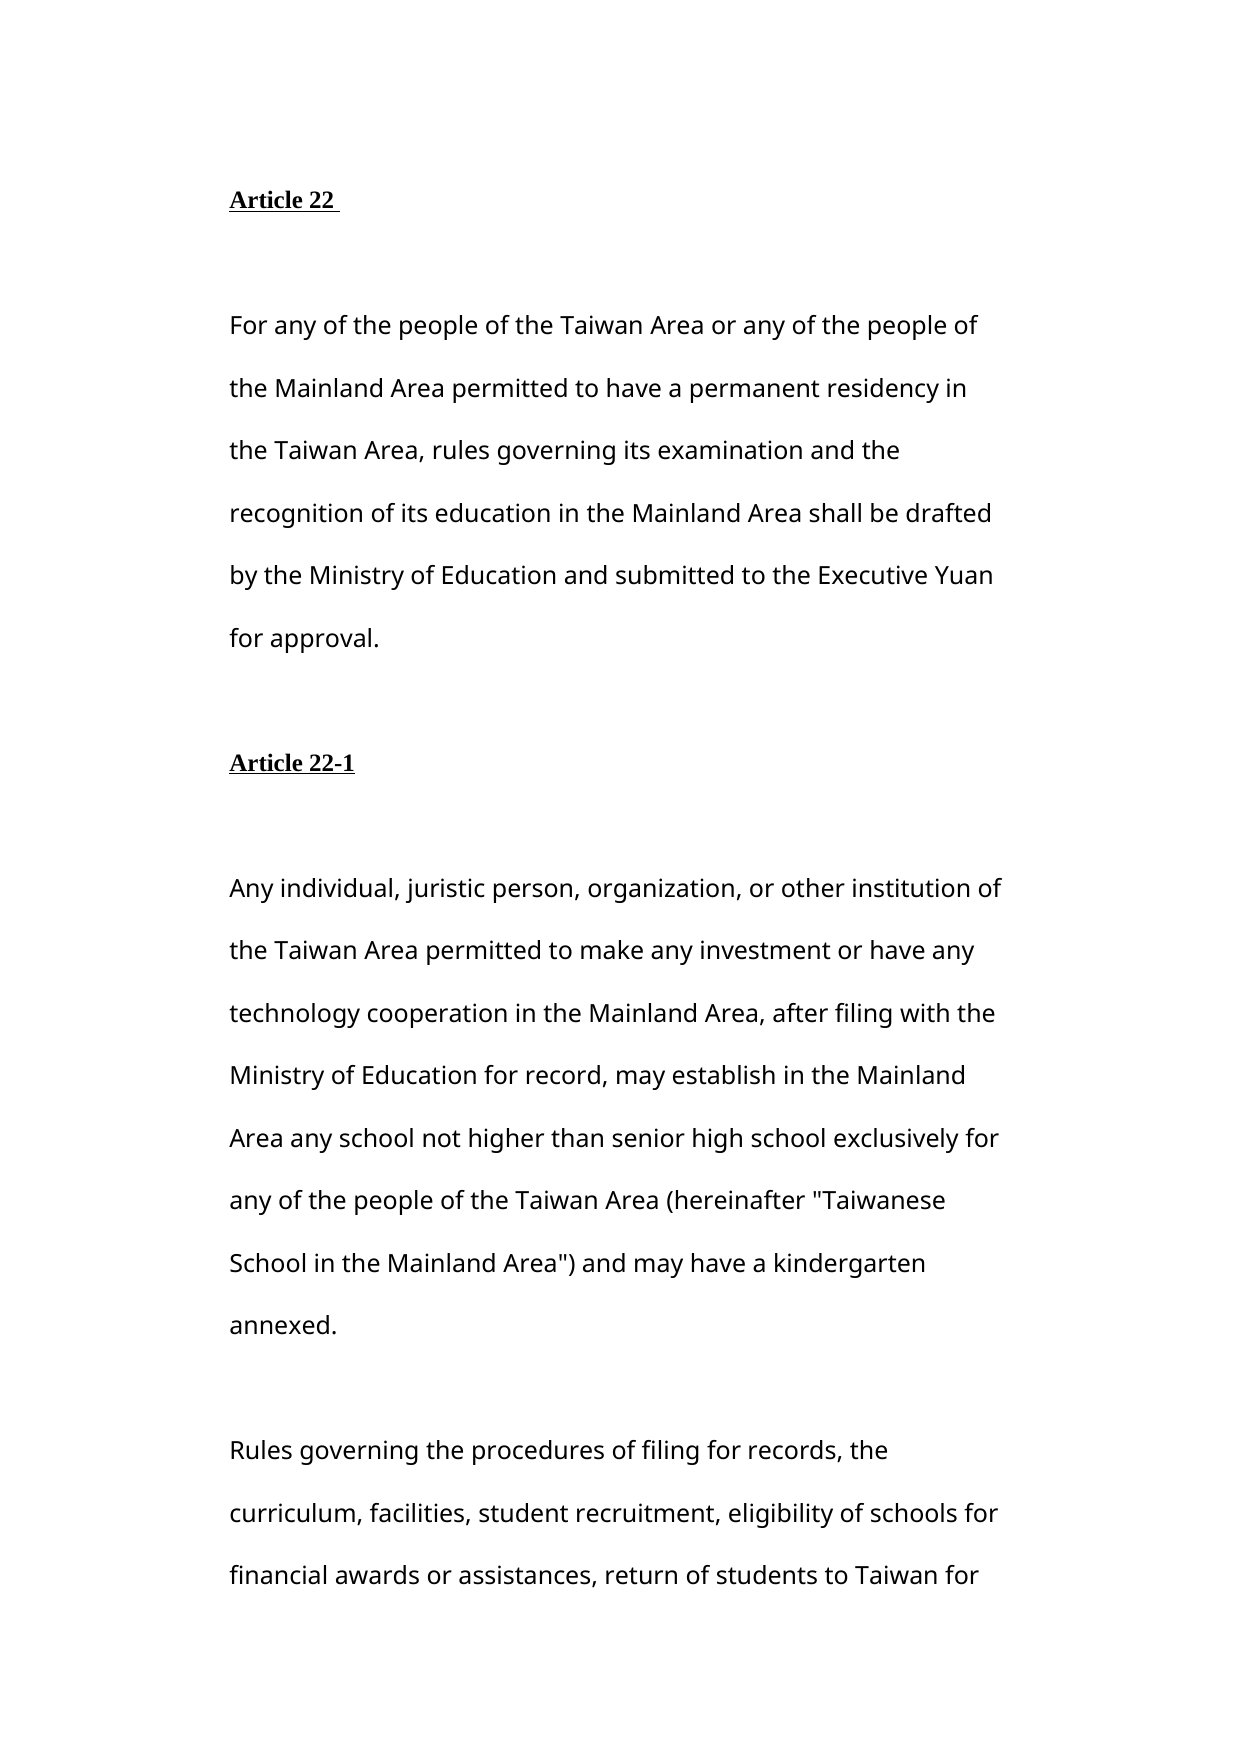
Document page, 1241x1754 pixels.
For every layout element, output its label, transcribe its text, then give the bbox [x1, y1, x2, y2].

text Article 22-1 [229, 721, 1053, 783]
text Rules governing the procedures of filing for records, the curriculum, facilities, student recruitment, eligibility of schools for financial awards or assistances, return of students to Taiwan for [229, 1408, 1011, 1596]
text Any individual, juristic person, organization, or other institution of the Taiwan Area permitted to make any investment or have any technology cooperation in the Mainland Area, after filing with the Ministry of Education for record, may establish in the Mainland Area any school not higher than senior high school exclusively for any of the people of the Taiwan Area (hereinafter "Taiwanese School in the Mainland Area") and may have a kindergarten annexed. [229, 846, 1011, 1346]
text Article 22 [229, 158, 1053, 221]
text For any of the people of the Taiwan Area or any of the people of the Mainland Area permitted to have a permanent residency in the Taiwan Area, rules governing its examination and the recognition of its education in the Mainland Area shall be drafted by the Ministry of Education and submitted to the Executive Yuan for approval. [229, 283, 1011, 658]
